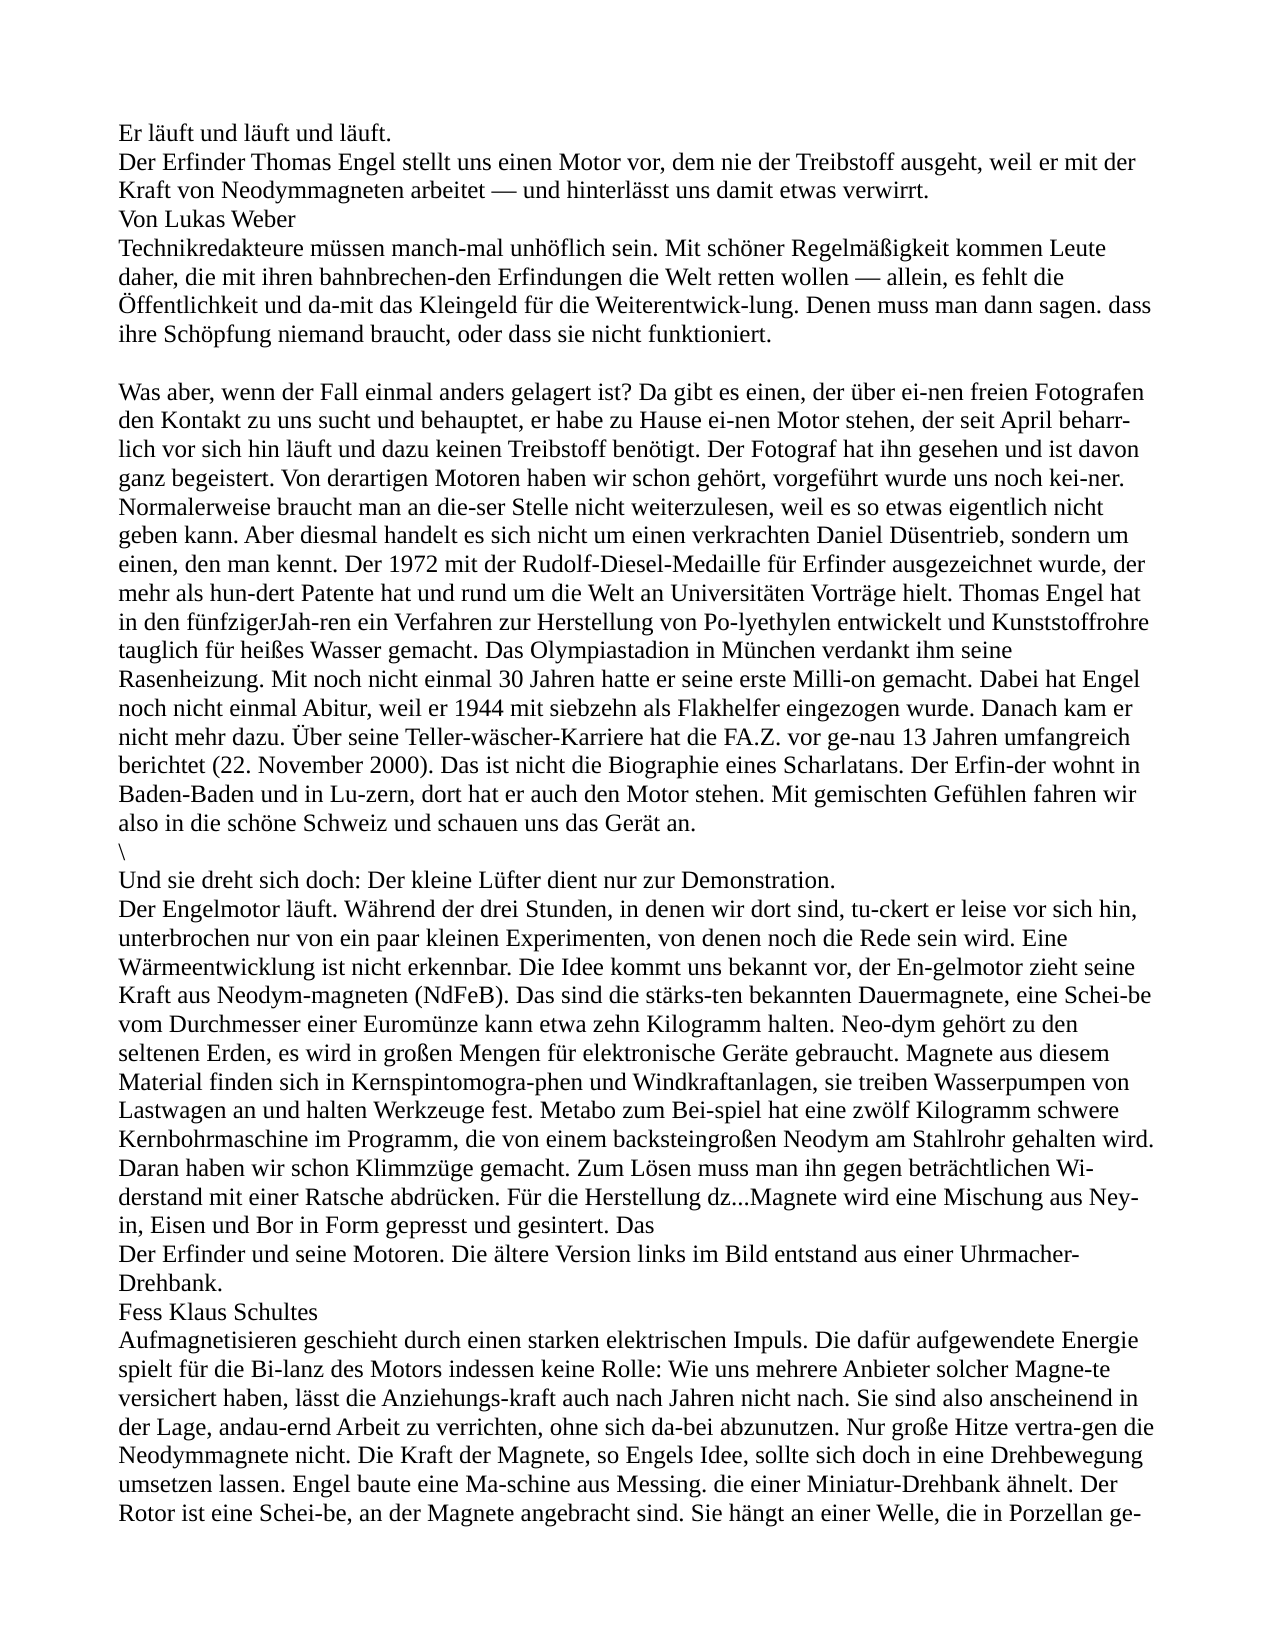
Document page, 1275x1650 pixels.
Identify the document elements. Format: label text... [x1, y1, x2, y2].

text Aufmagnetisieren geschieht durch einen starken elektrischen Impuls. Die dafür aufgewendete Energie spielt für die Bi-lanz des Motors indessen keine Rolle: Wie uns mehrere Anbieter solcher Magne-te versichert haben, lässt die Anziehungs-kraft auch nach Jahren nicht nach. Sie sind also anscheinend in der Lage, andau-ernd Arbeit zu verrichten, ohne sich da-bei abzunutzen. Nur große Hitze vertra-gen die Neodymmagnete nicht. Die Kraft der Magnete, so Engels Idee, sollte sich doch in eine Drehbewegung umsetzen lassen. Engel baute eine Ma-schine aus Messing. die einer Miniatur-Drehbank ähnelt. Der Rotor ist eine Schei-be, an der Magnete angebracht sind. Sie hängt an einer Welle, die in Porzellan ge- [118, 1326, 1157, 1527]
text Technikredakteure müssen manch-mal unhöflich sein. Mit schöner Regelmäßigkeit kommen Leute daher, die mit ihren bahnbrechen-den Erfindungen die Welt retten wollen — allein, es fehlt die Öffentlichkeit und da-mit das Kleingeld für die Weiterentwick-lung. Denen muss man dann sagen. dass ihre Schöpfung niemand braucht, oder dass sie nicht funktioniert. [118, 233, 1157, 348]
text Fess Klaus Schultes [118, 1297, 1157, 1326]
text \ [118, 837, 1157, 866]
text Der Engelmotor läuft. Während der drei Stunden, in denen wir dort sind, tu-ckert er leise vor sich hin, unterbrochen nur von ein paar kleinen Experimenten, von denen noch die Rede sein wird. Eine Wärmeentwicklung ist nicht erkennbar. Die Idee kommt uns bekannt vor, der En-gelmotor zieht seine Kraft aus Neodym-magneten (NdFeB). Das sind die stärks-ten bekannten Dauermagnete, eine Schei-be vom Durchmesser einer Euromünze kann etwa zehn Kilogramm halten. Neo-dym gehört zu den seltenen Erden, es wird in großen Mengen für elektronische Geräte gebraucht. Magnete aus diesem Material finden sich in Kernspintomogra-phen und Windkraftanlagen, sie treiben Wasserpumpen von Lastwagen an und halten Werkzeuge fest. Metabo zum Bei-spiel hat eine zwölf Kilogramm schwere Kernbohrmaschine im Programm, die von einem backsteingroßen Neodym am Stahlrohr gehalten wird. Daran haben wir schon Klimmzüge gemacht. Zum Lösen muss man ihn gegen beträchtlichen Wi-derstand mit einer Ratsche abdrücken. Für die Herstellung dz...Magnete wird eine Mischung aus Ney-in, Eisen und Bor in Form gepresst und gesintert. Das [118, 894, 1157, 1239]
text Von Lukas Weber [118, 204, 1157, 233]
text Er läuft und läuft und läuft. [118, 118, 1157, 147]
text Der Erfinder und seine Motoren. Die ältere Version links im Bild entstand aus einer Uhrmacher-Drehbank. [118, 1239, 1157, 1297]
text Der Erfinder Thomas Engel stellt uns einen Motor vor, dem nie der Treibstoff ausgeht, weil er mit der Kraft von Neodymmagneten arbeitet — und hinterlässt uns damit etwas verwirrt. [118, 147, 1157, 204]
text Was aber, wenn der Fall einmal anders gelagert ist? Da gibt es einen, der über ei-nen freien Fotografen den Kontakt zu uns sucht und behauptet, er habe zu Hause ei-nen Motor stehen, der seit April beharr-lich vor sich hin läuft und dazu keinen Treibstoff benötigt. Der Fotograf hat ihn gesehen und ist davon ganz begeistert. Von derartigen Motoren haben wir schon gehört, vorgeführt wurde uns noch kei-ner. Normalerweise braucht man an die-ser Stelle nicht weiterzulesen, weil es so etwas eigentlich nicht geben kann. Aber diesmal handelt es sich nicht um einen verkrachten Daniel Düsentrieb, sondern um einen, den man kennt. Der 1972 mit der Rudolf-Diesel-Medaille für Erfinder ausgezeichnet wurde, der mehr als hun-dert Patente hat und rund um die Welt an Universitäten Vorträge hielt. Thomas Engel hat in den fünfzigerJah-ren ein Verfahren zur Herstellung von Po-lyethylen entwickelt und Kunststoffrohre tauglich für heißes Wasser gemacht. Das Olympiastadion in München verdankt ihm seine Rasenheizung. Mit noch nicht einmal 30 Jahren hatte er seine erste Milli-on gemacht. Dabei hat Engel noch nicht einmal Abitur, weil er 1944 mit siebzehn als Flakhelfer eingezogen wurde. Danach kam er nicht mehr dazu. Über seine Teller-wäscher-Karriere hat die FA.Z. vor ge-nau 13 Jahren umfangreich berichtet (22. November 2000). Das ist nicht die Biographie eines Scharlatans. Der Erfin-der wohnt in Baden-Baden und in Lu-zern, dort hat er auch den Motor stehen. Mit gemischten Gefühlen fahren wir also in die schöne Schweiz und schauen uns das Gerät an. [118, 377, 1157, 837]
text Und sie dreht sich doch: Der kleine Lüfter dient nur zur Demonstration. [118, 866, 1157, 894]
